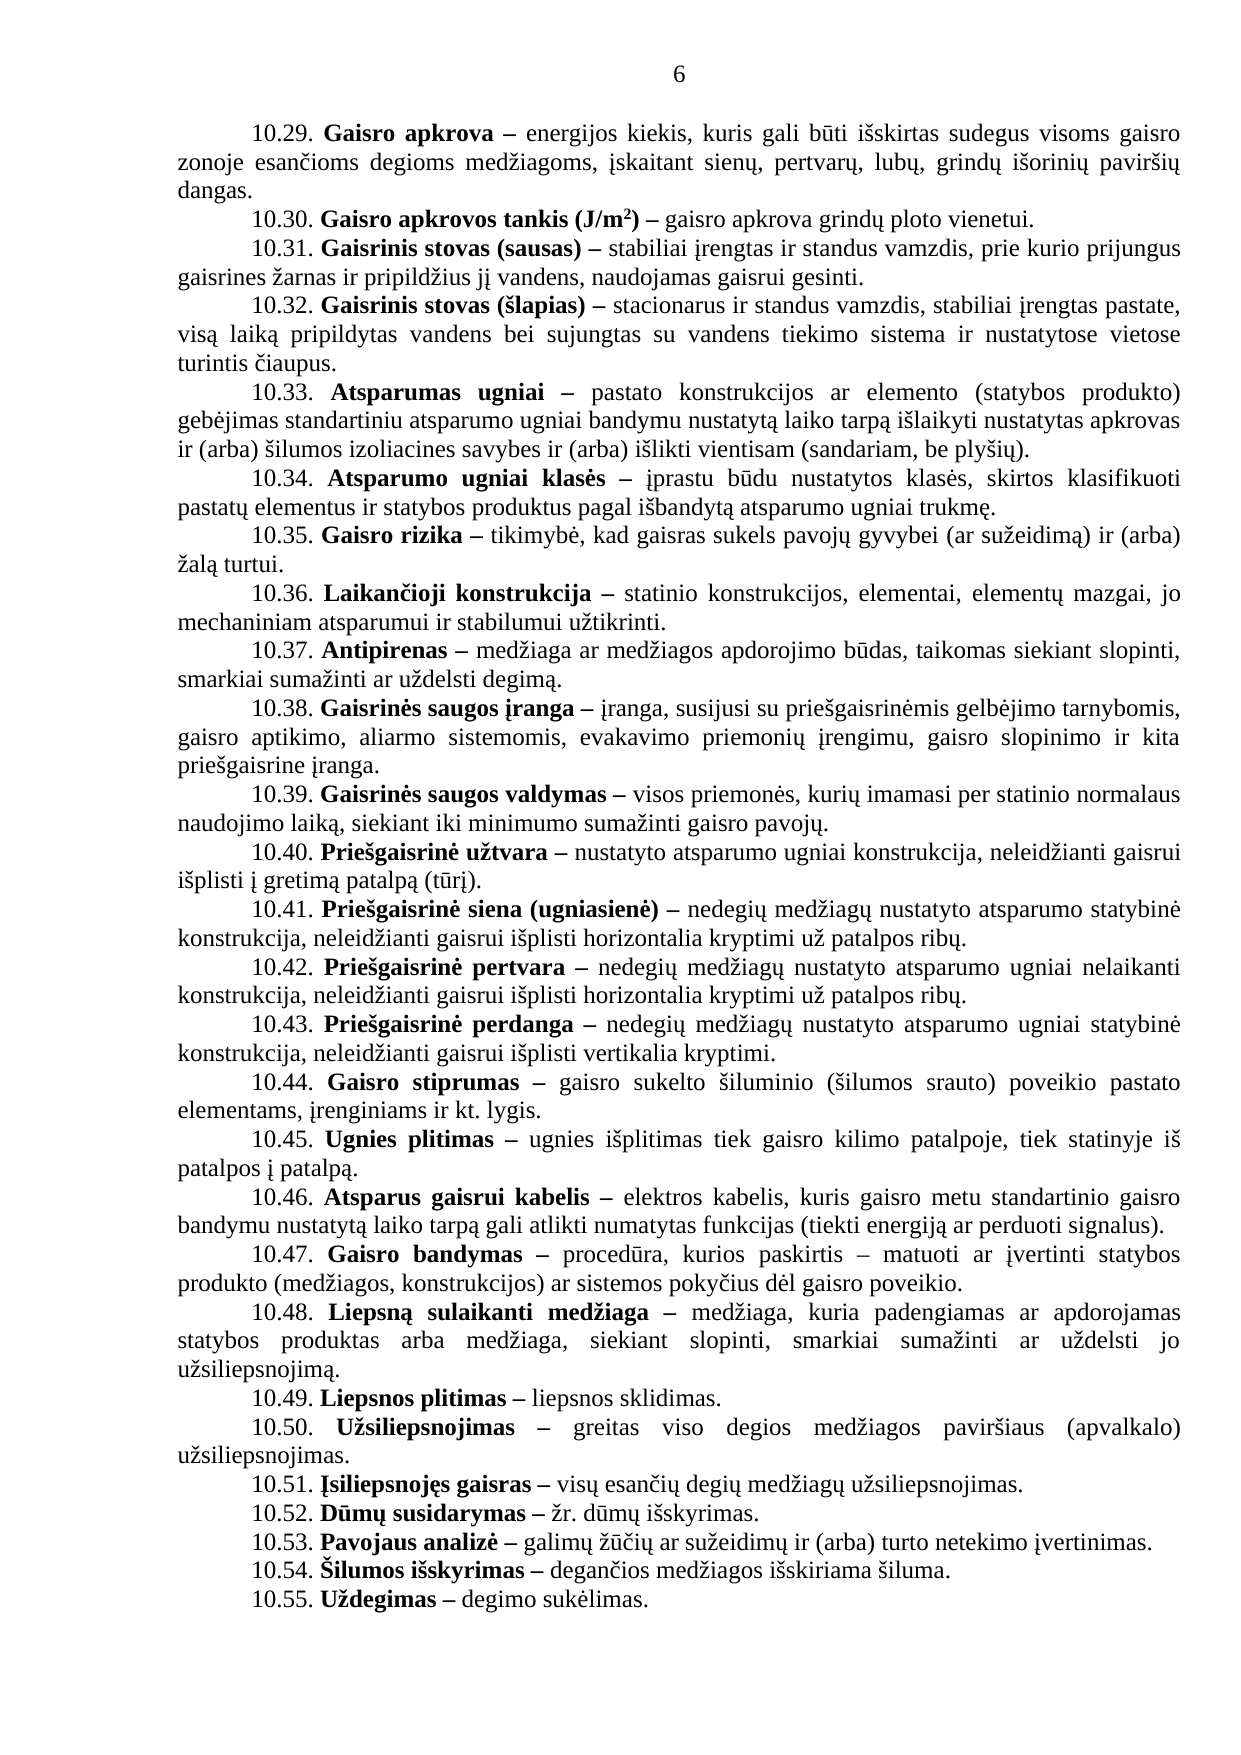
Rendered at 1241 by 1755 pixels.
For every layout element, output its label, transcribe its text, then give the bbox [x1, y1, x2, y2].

text 10.40. Priešgaisrinė užtvara – nustatyto atsparumo ugniai konstrukcija, neleidžianti gaisrui išplisti į gretimą patalpą (tūrį). [177, 837, 1181, 894]
text 10.50. Užsiliepsnojimas – greitas viso degios medžiagos paviršiaus (apvalkalo) užsiliepsnojimas. [177, 1412, 1181, 1469]
text 10.39. Gaisrinės saugos valdymas – visos priemonės, kurių imamasi per statinio normalaus naudojimo laiką, siekiant iki minimumo sumažinti gaisro pavojų. [177, 779, 1181, 837]
text 10.48. Liepsną sulaikanti medžiaga – medžiaga, kuria padengiamas ar apdorojamas statybos produktas arba medžiaga, siekiant slopinti, smarkiai sumažinti ar uždelsti jo užsiliepsnojimą. [177, 1297, 1181, 1383]
text 10.34. Atsparumo ugniai klasės – įprastu būdu nustatytos klasės, skirtos klasifikuoti pastatų elementus ir statybos produktus pagal išbandytą atsparumo ugniai trukmę. [177, 463, 1181, 521]
text 10.46. Atsparus gaisrui kabelis – elektros kabelis, kuris gaisro metu standartinio gaisro bandymu nustatytą laiko tarpą gali atlikti numatytas funkcijas (tiekti energiją ar perduoti signalus). [177, 1182, 1181, 1239]
text 10.45. Ugnies plitimas – ugnies išplitimas tiek gaisro kilimo patalpoje, tiek statinyje iš patalpos į patalpą. [177, 1124, 1181, 1182]
text 10.43. Priešgaisrinė perdanga – nedegių medžiagų nustatyto atsparumo ugniai statybinė konstrukcija, neleidžianti gaisrui išplisti vertikalia kryptimi. [177, 1009, 1181, 1067]
text 10.55. Uždegimas – degimo sukėlimas. [177, 1584, 1181, 1613]
text 10.31. Gaisrinis stovas (sausas) – stabiliai įrengtas ir standus vamzdis, prie kurio prijungus gaisrines žarnas ir pripildžius jį vandens, naudojamas gaisrui gesinti. [177, 233, 1181, 291]
text 10.32. Gaisrinis stovas (šlapias) – stacionarus ir standus vamzdis, stabiliai įrengtas pastate, visą laiką pripildytas vandens bei sujungtas su vandens tiekimo sistema ir nustatytose vietose turintis čiaupus. [177, 291, 1181, 377]
text 10.29. Gaisro apkrova – energijos kiekis, kuris gali būti išskirtas sudegus visoms gaisro zonoje esančioms degioms medžiagoms, įskaitant sienų, pertvarų, lubų, grindų išorinių paviršių dangas. [177, 118, 1181, 204]
text 10.53. Pavojaus analizė – galimų žūčių ar sužeidimų ir (arba) turto netekimo įvertinimas. [177, 1527, 1181, 1556]
text 10.49. Liepsnos plitimas – liepsnos sklidimas. [177, 1383, 1181, 1412]
text 10.36. Laikančioji konstrukcija – statinio konstrukcijos, elementai, elementų mazgai, jo mechaniniam atsparumui ir stabilumui užtikrinti. [177, 578, 1181, 636]
text 10.41. Priešgaisrinė siena (ugniasienė) – nedegių medžiagų nustatyto atsparumo statybinė konstrukcija, neleidžianti gaisrui išplisti horizontalia kryptimi už patalpos ribų. [177, 894, 1181, 952]
text 10.44. Gaisro stiprumas – gaisro sukelto šiluminio (šilumos srauto) poveikio pastato elementams, įrenginiams ir kt. lygis. [177, 1067, 1181, 1124]
text 10.38. Gaisrinės saugos įranga – įranga, susijusi su priešgaisrinėmis gelbėjimo tarnybomis, gaisro aptikimo, aliarmo sistemomis, evakavimo priemonių įrengimu, gaisro slopinimo ir kita priešgaisrine įranga. [177, 693, 1181, 779]
text 10.51. Įsiliepsnojęs gaisras – visų esančių degių medžiagų užsiliepsnojimas. [177, 1469, 1181, 1498]
text 10.35. Gaisro rizika – tikimybė, kad gaisras sukels pavojų gyvybei (ar sužeidimą) ir (arba) žalą turtui. [177, 521, 1181, 578]
text 10.42. Priešgaisrinė pertvara – nedegių medžiagų nustatyto atsparumo ugniai nelaikanti konstrukcija, neleidžianti gaisrui išplisti horizontalia kryptimi už patalpos ribų. [177, 952, 1181, 1009]
text 10.52. Dūmų susidarymas – žr. dūmų išskyrimas. [177, 1498, 1181, 1527]
text 10.33. Atsparumas ugniai – pastato konstrukcijos ar elemento (statybos produkto) gebėjimas standartiniu atsparumo ugniai bandymu nustatytą laiko tarpą išlaikyti nustatytas apkrovas ir (arba) šilumos izoliacines savybes ir (arba) išlikti vientisam (sandariam, be plyšių). [177, 377, 1181, 463]
text 10.47. Gaisro bandymas – procedūra, kurios paskirtis – matuoti ar įvertinti statybos produkto (medžiagos, konstrukcijos) ar sistemos pokyčius dėl gaisro poveikio. [177, 1239, 1181, 1297]
text 10.37. Antipirenas – medžiaga ar medžiagos apdorojimo būdas, taikomas siekiant slopinti, smarkiai sumažinti ar uždelsti degimą. [177, 636, 1181, 693]
text 10.54. Šilumos išskyrimas – degančios medžiagos išskiriama šiluma. [177, 1556, 1181, 1584]
text 10.30. Gaisro apkrovos tankis (J/m2) – gaisro apkrova grindų ploto vienetui. [177, 204, 1181, 233]
